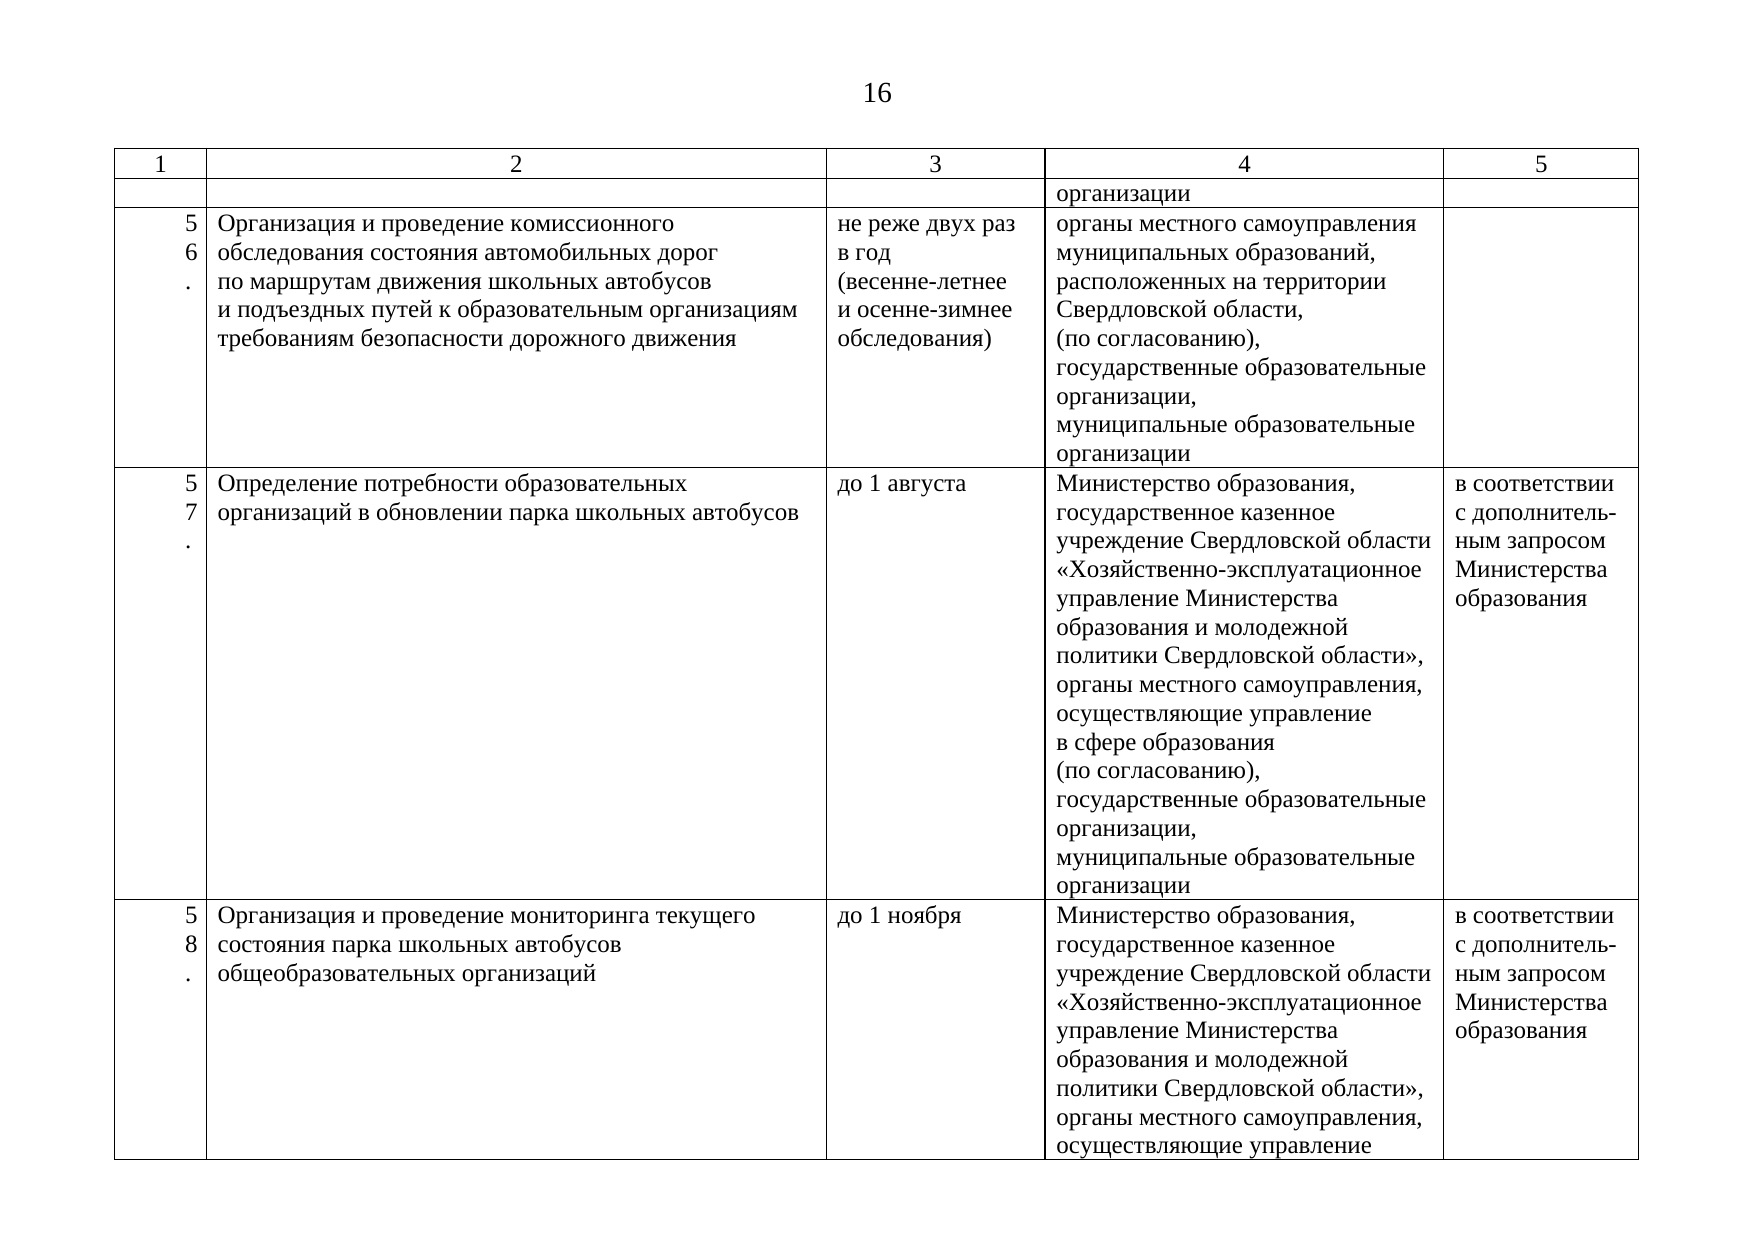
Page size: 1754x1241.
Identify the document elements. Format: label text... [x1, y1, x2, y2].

table_cell Организация и проведение комиссионного обследования состояния автомобильных дорог по маршрутам движения школьных автобусов и подъездных путей к образовательным организациям требованиям безопасности дорожного движения [207, 208, 826, 467]
table_cell [115, 208, 206, 467]
table_cell Организация и проведение мониторинга текущего состояния парка школьных автобусов общеобразовательных организаций [207, 900, 826, 1159]
table_cell организации [1046, 179, 1443, 207]
table_cell Министерство образования, государственное казенное учреждение Свердловской области «Хозяйственно-эксплуатационное управление Министерства образования и молодежной политики Свердловской области», органы местного самоуправления, осуществляющие управление в сфере образования (по согласованию), государственные образовательные организации, муниципальные образовательные организации [1046, 468, 1443, 899]
table_header 3 [827, 149, 1044, 177]
table_cell [1444, 208, 1638, 467]
table_header 1 [115, 149, 206, 177]
table_header 2 [207, 149, 826, 177]
table_cell [1444, 179, 1638, 207]
table_cell не реже двух раз в год (весенне-летнее и осенне-зимнее обследования) [827, 208, 1044, 467]
table_cell до 1 ноября [827, 900, 1044, 1159]
table_cell Министерство образования, государственное казенное учреждение Свердловской области «Хозяйственно-эксплуатационное управление Министерства образования и молодежной политики Свердловской области», органы местного самоуправления, осуществляющие управление [1046, 900, 1443, 1159]
table_header 4 [1046, 149, 1443, 177]
table_cell [207, 179, 826, 207]
table_cell до 1 августа [827, 468, 1044, 899]
table_cell [115, 900, 206, 1159]
table_cell в соответствии с дополнитель-ным запросом Министерства образования [1444, 900, 1638, 1159]
table_header 5 [1444, 149, 1638, 177]
table_cell [115, 468, 206, 899]
table_cell [115, 179, 206, 207]
table_cell органы местного самоуправления муниципальных образований, расположенных на территории Свердловской области, (по согласованию), государственные образовательные организации, муниципальные образовательные организации [1046, 208, 1443, 467]
table_cell Определение потребности образовательных организаций в обновлении парка школьных автобусов [207, 468, 826, 899]
table_cell в соответствии с дополнитель-ным запросом Министерства образования [1444, 468, 1638, 899]
table_cell [827, 179, 1044, 207]
